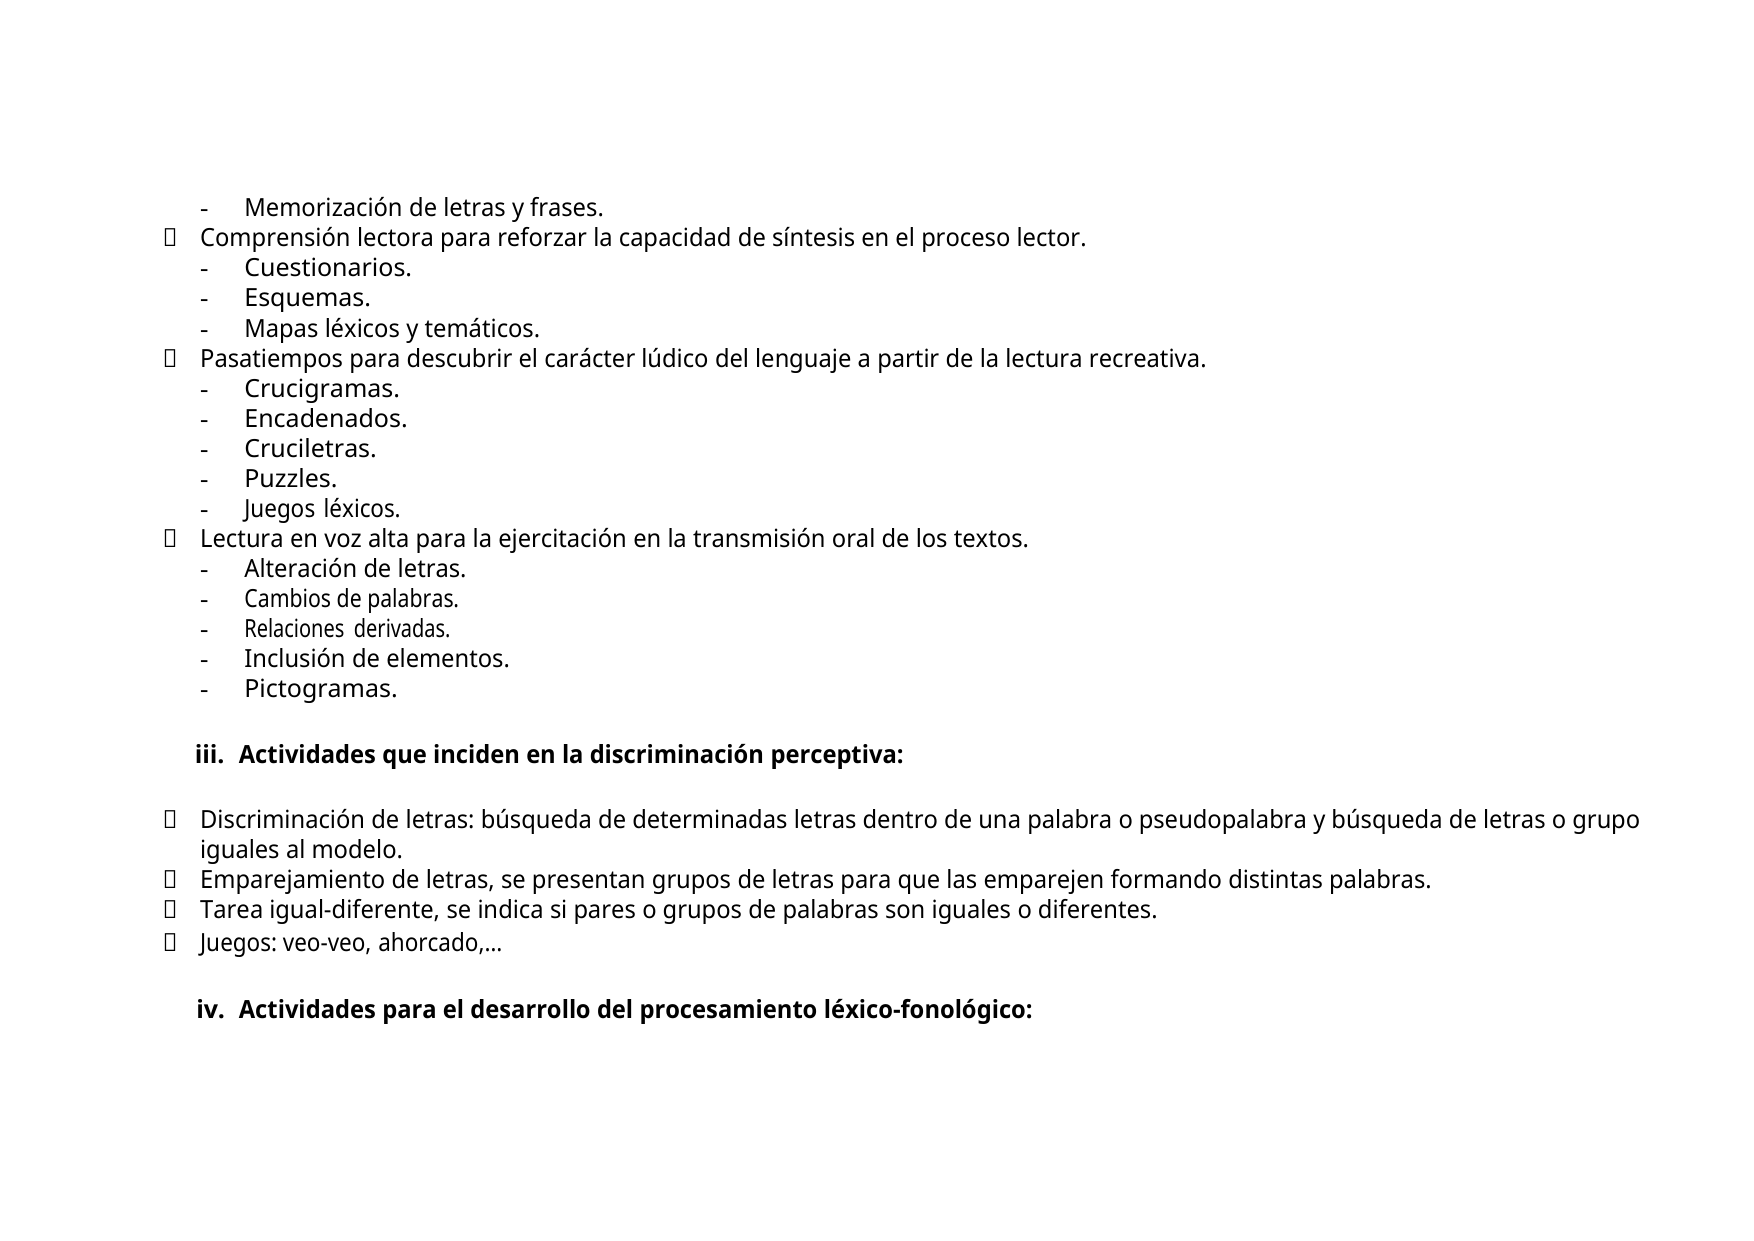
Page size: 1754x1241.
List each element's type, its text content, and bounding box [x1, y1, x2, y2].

list Esquemas. [200, 283, 1693, 313]
subtitle Actividades que inciden en la discriminación perceptiva: [194, 737, 1693, 771]
list Crucigramas. [200, 373, 1693, 403]
list Alteración de letras. [200, 553, 1693, 583]
list Inclusión de elementos. [200, 643, 1693, 673]
list Mapas léxicos y temáticos. [200, 313, 1693, 343]
list Tarea igual-diferente, se indica si pares o grupos de palabras son iguales o diferentes. [162, 894, 1693, 924]
list Juegos léxicos. [200, 493, 1693, 523]
list Cuestionarios. [200, 253, 1693, 283]
list Discriminación de letras: búsqueda de determinadas letras dentro de una palabra o pseudopalabra y búsqueda de letras o grupo iguales al modelo. [162, 804, 1693, 864]
list Pictogramas. [200, 673, 1693, 704]
list Cambios de palabras. [200, 583, 1693, 613]
subtitle Actividades para el desarrollo del procesamiento léxico-fonológico: [196, 992, 1693, 1026]
list Cruciletras. [200, 433, 1693, 463]
list Lectura en voz alta para la ejercitación en la transmisión oral de los textos. [162, 523, 1693, 553]
list Puzzles. [200, 463, 1693, 493]
list Relaciones derivadas. [200, 613, 1693, 643]
list Memorización de letras y frases. [200, 193, 1693, 223]
list Emparejamiento de letras, se presentan grupos de letras para que las emparejen formando distintas palabras. [162, 864, 1693, 894]
list Encadenados. [200, 403, 1693, 433]
list Comprensión lectora para reforzar la capacidad de síntesis en el proceso lector. [162, 223, 1693, 253]
list Pasatiempos para descubrir el carácter lúdico del lenguaje a partir de la lectura recreativa. [162, 343, 1693, 373]
list Juegos: veo-veo, ahorcado,… [162, 924, 1693, 959]
